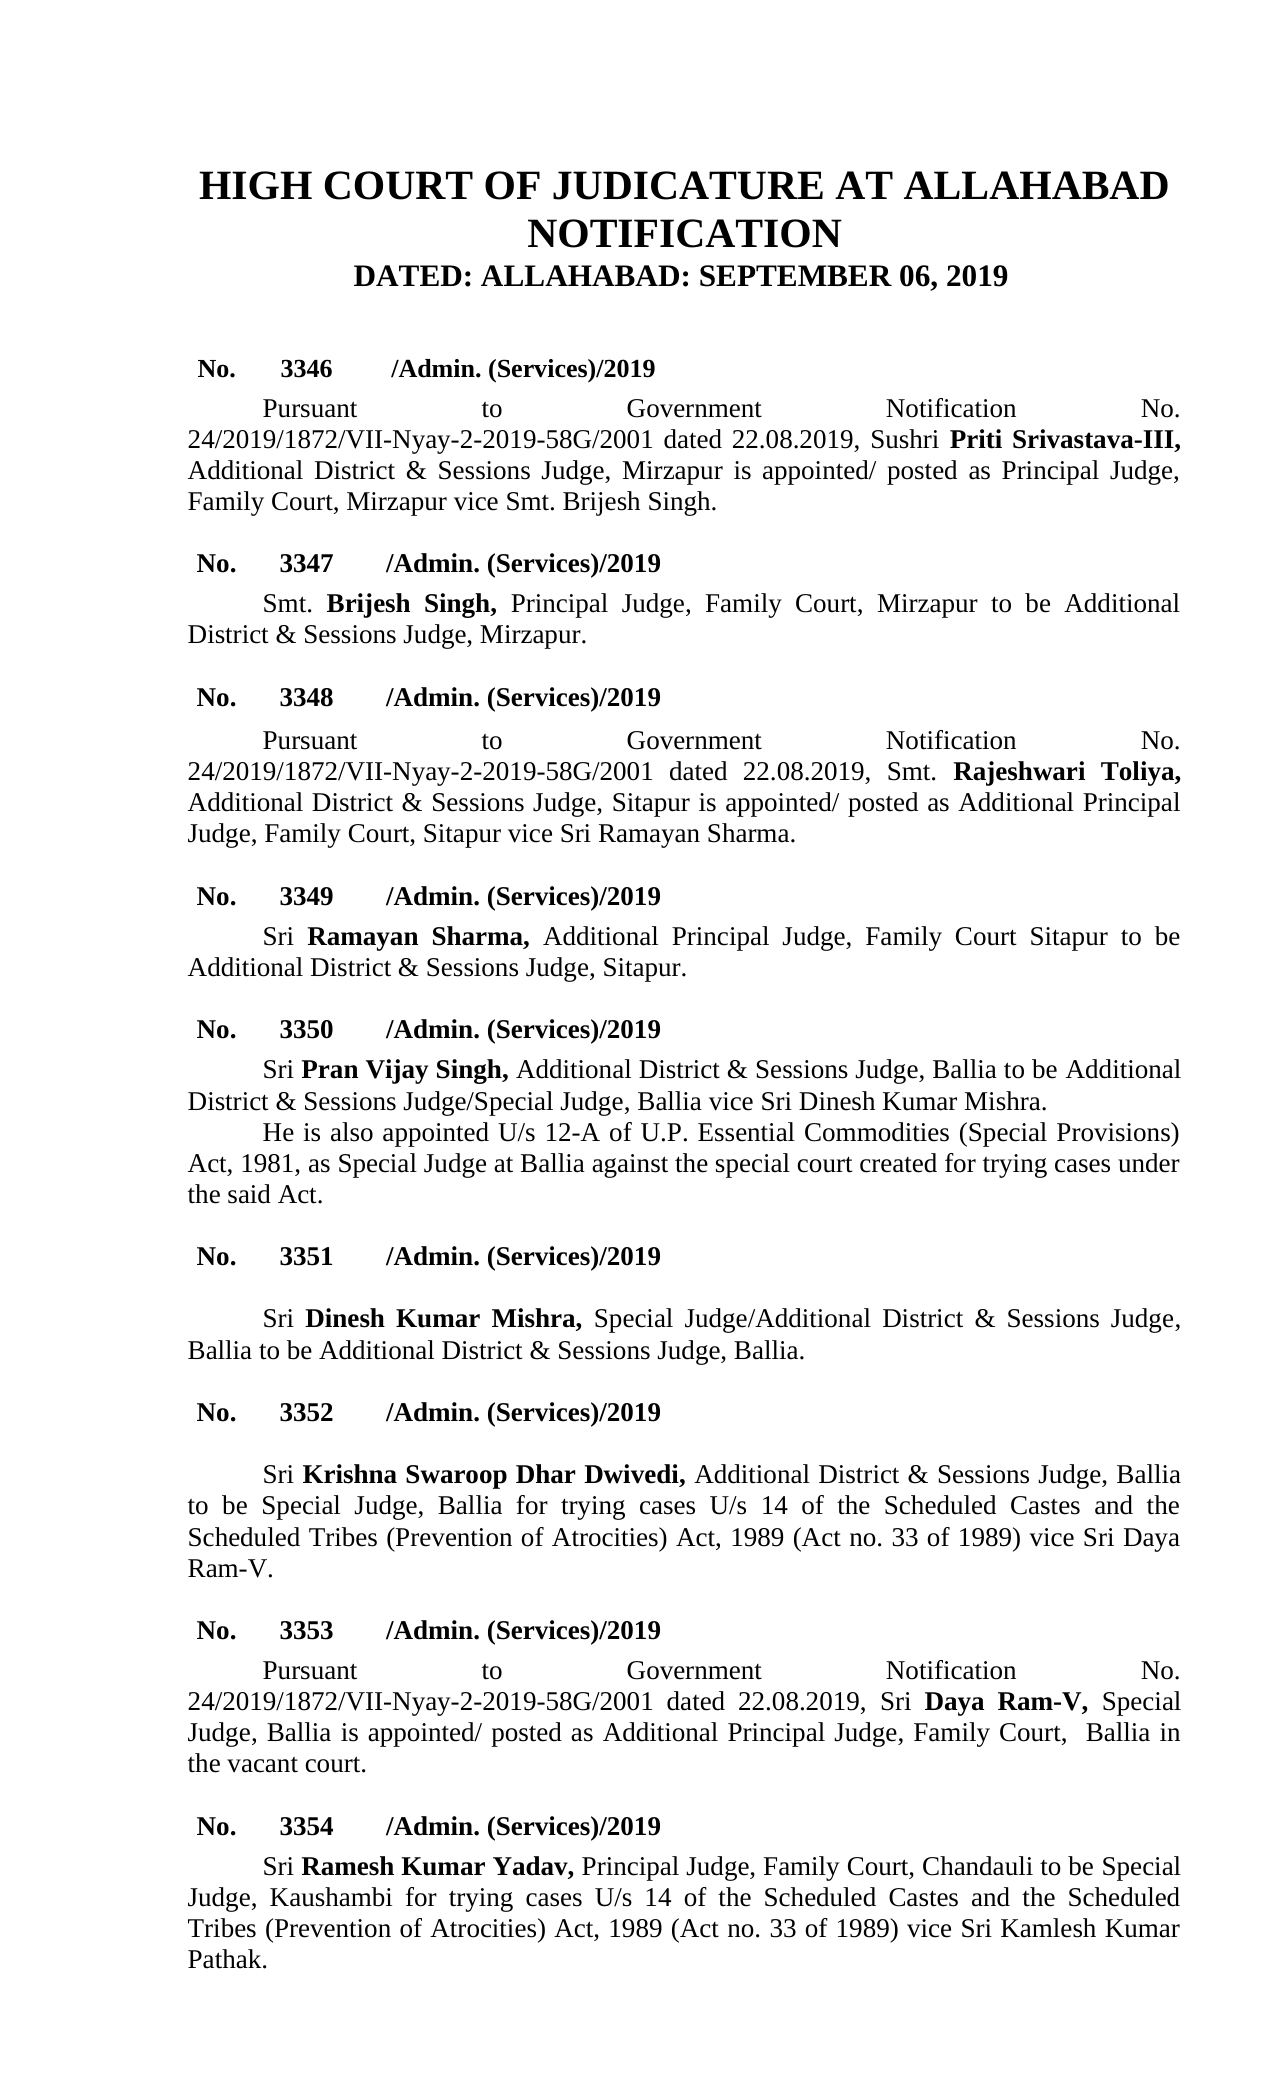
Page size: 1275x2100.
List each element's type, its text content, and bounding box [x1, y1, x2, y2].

text Pursuant to Government Notification No. 24/2019/1872/VII-Nyay-2-2019-58G/2001 dated 22.08.2019, Sri Daya Ram-V, Special Judge, Ballia is appointed/ posted as Additional Principal Judge, Family Court, Ballia in the vacant court. [187, 1654, 1181, 1779]
table_header 3351 [250, 1240, 369, 1271]
table_header No. [189, 353, 250, 383]
subtitle NOTIFICATION [187, 209, 1181, 257]
table_header No. [189, 681, 250, 712]
table_header 3353 [250, 1614, 369, 1645]
table_header No. [189, 1810, 250, 1841]
table_header /Admin. (Services)/2019 [369, 1396, 684, 1427]
text He is also appointed U/s 12-A of U.P. Essential Commodities (Special Provisions) Act, 1981, as Special Judge at Ballia against the special court created for trying cases under the said Act. [187, 1116, 1181, 1209]
table_header /Admin. (Services)/2019 [369, 681, 684, 712]
table_header 3354 [250, 1810, 369, 1841]
table_header No. [189, 880, 250, 911]
text Pursuant to Government Notification No. 24/2019/1872/VII-Nyay-2-2019-58G/2001 dated 22.08.2019, Sushri Priti Srivastava-III, Additional District & Sessions Judge, Mirzapur is appointed/ posted as Principal Judge, Family Court, Mirzapur vice Smt. Brijesh Singh. [187, 392, 1181, 516]
text HIGH COURT OF JUDICATURE AT ALLAHABAD [187, 161, 1181, 209]
table_header /Admin. (Services)/2019 [369, 880, 684, 911]
text Smt. Brijesh Singh, Principal Judge, Family Court, Mirzapur to be Additional District & Sessions Judge, Mirzapur. [187, 587, 1181, 650]
text Sri Ramesh Kumar Yadav, Principal Judge, Family Court, Chandauli to be Special Judge, Kaushambi for trying cases U/s 14 of the Scheduled Castes and the Scheduled Tribes (Prevention of Atrocities) Act, 1989 (Act no. 33 of 1989) vice Sri Kamlesh Kumar Pathak. [187, 1850, 1181, 1974]
table_header 3352 [250, 1396, 369, 1427]
table_header /Admin. (Services)/2019 [369, 548, 684, 578]
table_header No. [189, 548, 250, 578]
table_header /Admin. (Services)/2019 [369, 1810, 684, 1841]
table_header 3350 [250, 1013, 369, 1044]
table_header /Admin. (Services)/2019 [369, 353, 684, 383]
table_header 3347 [250, 548, 369, 578]
table_header No. [189, 1614, 250, 1645]
table_header 3348 [250, 681, 369, 712]
text Sri Pran Vijay Singh, Additional District & Sessions Judge, Ballia to be Additional District & Sessions Judge/Special Judge, Ballia vice Sri Dinesh Kumar Mishra. [187, 1053, 1181, 1116]
text Sri Ramayan Sharma, Additional Principal Judge, Family Court Sitapur to be Additional District & Sessions Judge, Sitapur. [187, 920, 1181, 982]
subtitle DATED: ALLAHABAD: SEPTEMBER 06, 2019 [187, 257, 1181, 293]
text Sri Dinesh Kumar Mishra, Special Judge/Additional District & Sessions Judge, Ballia to be Additional District & Sessions Judge, Ballia. [187, 1303, 1181, 1365]
table_header No. [189, 1240, 250, 1271]
text Pursuant to Government Notification No. 24/2019/1872/VII-Nyay-2-2019-58G/2001 dated 22.08.2019, Smt. Rajeshwari Toliya, Additional District & Sessions Judge, Sitapur is appointed/ posted as Additional Principal Judge, Family Court, Sitapur vice Sri Ramayan Sharma. [187, 724, 1181, 849]
table_header 3346 [250, 353, 369, 383]
text Sri Krishna Swaroop Dhar Dwivedi, Additional District & Sessions Judge, Ballia to be Special Judge, Ballia for trying cases U/s 14 of the Scheduled Castes and the Scheduled Tribes (Prevention of Atrocities) Act, 1989 (Act no. 33 of 1989) vice Sri Daya Ram-V. [187, 1458, 1181, 1583]
table_header /Admin. (Services)/2019 [369, 1614, 684, 1645]
table_header 3349 [250, 880, 369, 911]
table_header No. [189, 1013, 250, 1044]
table_header No. [189, 1396, 250, 1427]
table_header /Admin. (Services)/2019 [369, 1240, 684, 1271]
table_header /Admin. (Services)/2019 [369, 1013, 684, 1044]
